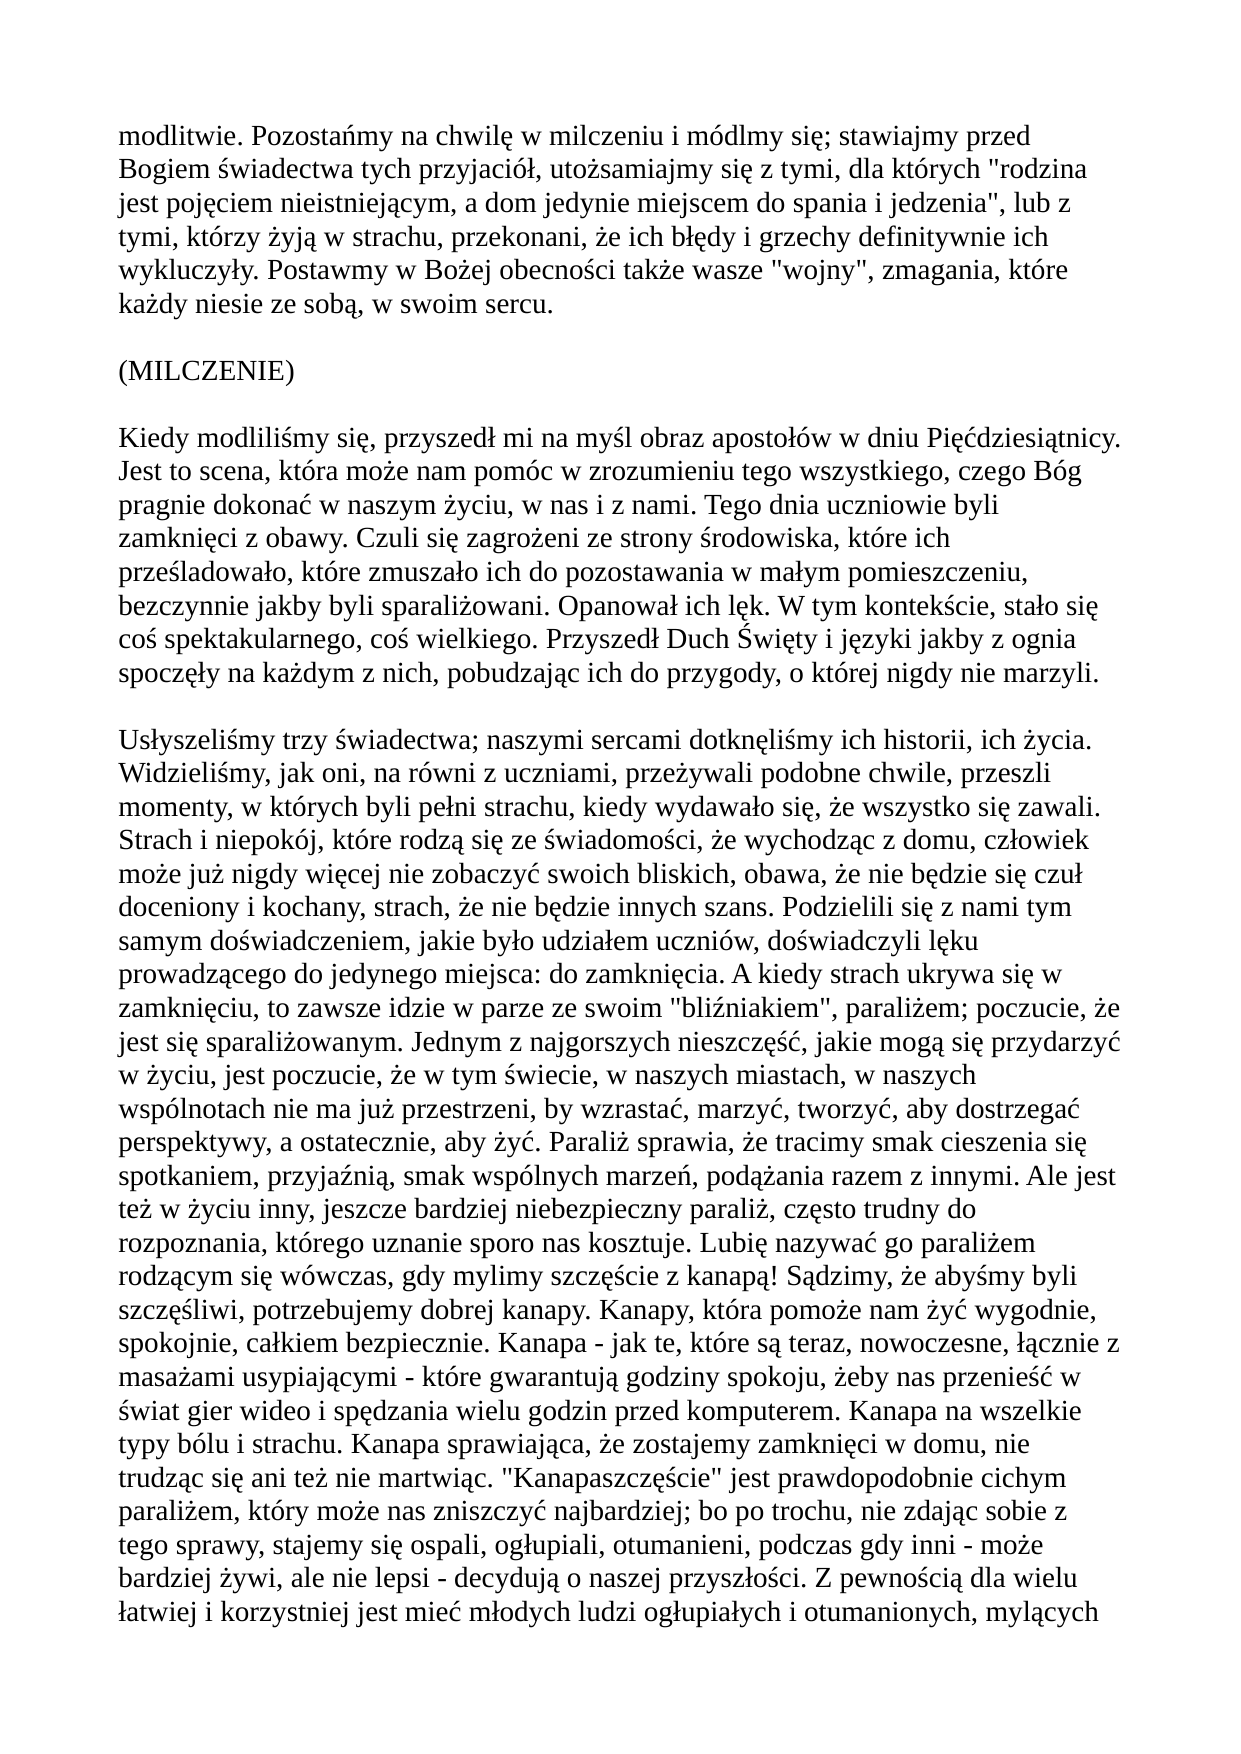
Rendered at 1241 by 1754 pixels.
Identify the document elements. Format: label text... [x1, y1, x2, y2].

text Usłyszeliśmy trzy świadectwa; naszymi sercami dotknęliśmy ich historii, ich życia. Widzieliśmy, jak oni, na równi z uczniami, przeżywali podobne chwile, przeszli momenty, w których byli pełni strachu, kiedy wydawało się, że wszystko się zawali. Strach i niepokój, które rodzą się ze świadomości, że wychodząc z domu, człowiek może już nigdy więcej nie zobaczyć swoich bliskich, obawa, że nie będzie się czuł doceniony i kochany, strach, że nie będzie innych szans. Podzielili się z nami tym samym doświadczeniem, jakie było udziałem uczniów, doświadczyli lęku prowadzącego do jedynego miejsca: do zamknięcia. A kiedy strach ukrywa się w zamknięciu, to zawsze idzie w parze ze swoim "bliźniakiem", paraliżem; poczucie, że jest się sparaliżowanym. Jednym z najgorszych nieszczęść, jakie mogą się przydarzyć w życiu, jest poczucie, że w tym świecie, w naszych miastach, w naszych wspólnotach nie ma już przestrzeni, by wzrastać, marzyć, tworzyć, aby dostrzegać perspektywy, a ostatecznie, aby żyć. Paraliż sprawia, że tracimy smak cieszenia się spotkaniem, przyjaźnią, smak wspólnych marzeń, podążania razem z innymi. Ale jest też w życiu inny, jeszcze bardziej niebezpieczny paraliż, często trudny do rozpoznania, którego uznanie sporo nas kosztuje. Lubię nazywać go paraliżem rodzącym się wówczas, gdy mylimy szczęście z kanapą! Sądzimy, że abyśmy byli szczęśliwi, potrzebujemy dobrej kanapy. Kanapy, która pomoże nam żyć wygodnie, spokojnie, całkiem bezpiecznie. Kanapa - jak te, które są teraz, nowoczesne, łącznie z masażami usypiającymi - które gwarantują godziny spokoju, żeby nas przenieść w świat gier wideo i spędzania wielu godzin przed komputerem. Kanapa na wszelkie typy bólu i strachu. Kanapa sprawiająca, że zostajemy zamknięci w domu, nie trudząc się ani też nie martwiąc. "Kanapaszczęście" jest prawdopodobnie cichym paraliżem, który może nas zniszczyć najbardziej; bo po trochu, nie zdając sobie z tego sprawy, stajemy się ospali, ogłupiali, otumanieni, podczas gdy inni - może bardziej żywi, ale nie lepsi - decydują o naszej przyszłości. Z pewnością dla wielu łatwiej i korzystniej jest mieć młodych ludzi ogłupiałych i otumanionych, mylących [118, 722, 1122, 1627]
text Kiedy modliliśmy się, przyszedł mi na myśl obraz apostołów w dniu Pięćdziesiątnicy. Jest to scena, która może nam pomóc w zrozumieniu tego wszystkiego, czego Bóg pragnie dokonać w naszym życiu, w nas i z nami. Tego dnia uczniowie byli zamknięci z obawy. Czuli się zagrożeni ze strony środowiska, które ich prześladowało, które zmuszało ich do pozostawania w małym pomieszczeniu, bezczynnie jakby byli sparaliżowani. Opanował ich lęk. W tym kontekście, stało się coś spektakularnego, coś wielkiego. Przyszedł Duch Święty i języki jakby z ognia spoczęły na każdym z nich, pobudzając ich do przygody, o której nigdy nie marzyli. [118, 420, 1122, 688]
text modlitwie. Pozostańmy na chwilę w milczeniu i módlmy się; stawiajmy przed Bogiem świadectwa tych przyjaciół, utożsamiajmy się z tymi, dla których "rodzina jest pojęciem nieistniejącym, a dom jedynie miejscem do spania i jedzenia", lub z tymi, którzy żyją w strachu, przekonani, że ich błędy i grzechy definitywnie ich wykluczyły. Postawmy w Bożej obecności także wasze "wojny", zmagania, które każdy niesie ze sobą, w swoim sercu. [118, 118, 1122, 319]
text (MILCZENIE) [118, 353, 1122, 386]
